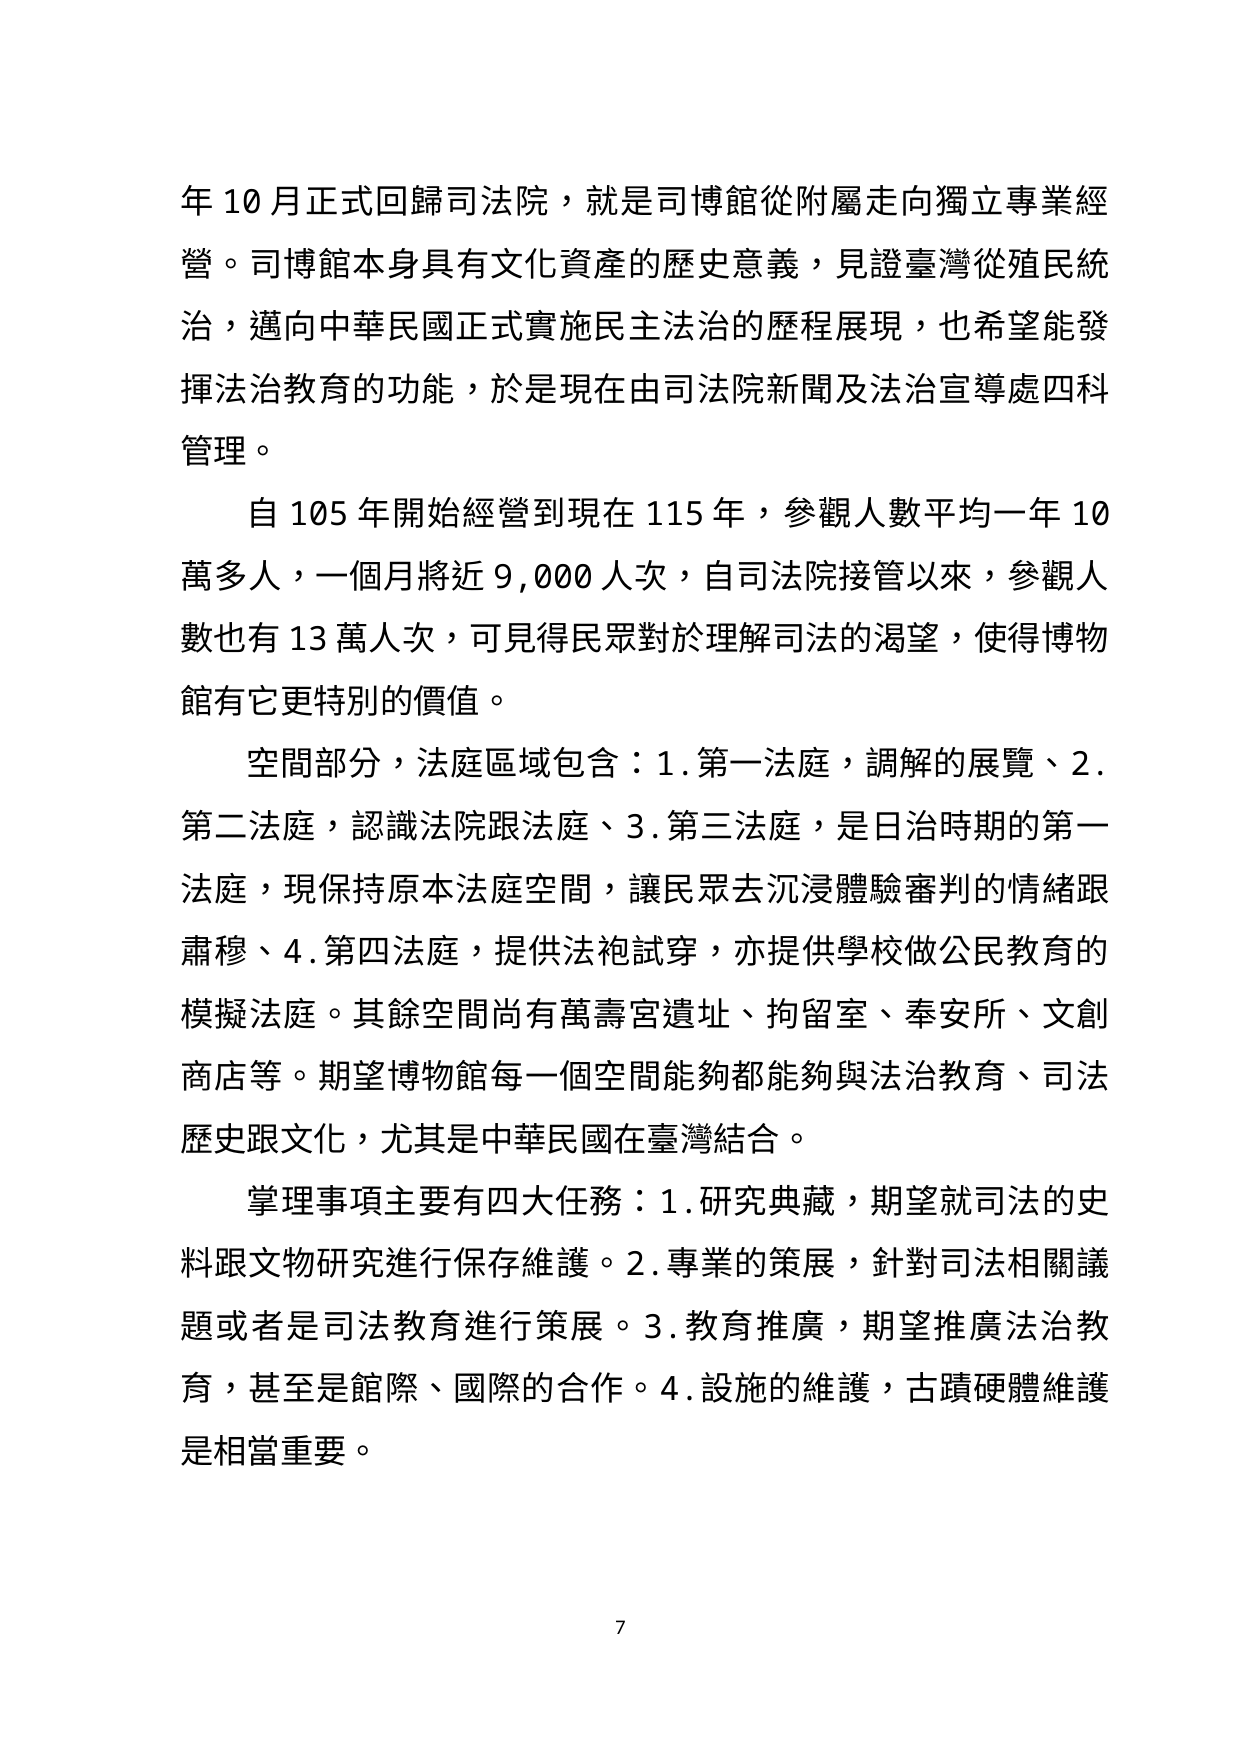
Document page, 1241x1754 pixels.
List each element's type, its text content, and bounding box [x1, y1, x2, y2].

text 空間部分，法庭區域包含：1.第一法庭，調解的展覽、2.第二法庭，認識法院跟法庭、3.第三法庭，是日治時期的第一法庭，現保持原本法庭空間，讓民眾去沉浸體驗審判的情緒跟肅穆、4.第四法庭，提供法袍試穿，亦提供學校做公民教育的模擬法庭。其餘空間尚有萬壽宮遺址、拘留室、奉安所、文創商店等。期望博物館每一個空間能夠都能夠與法治教育、司法歷史跟文化，尤其是中華民國在臺灣結合。 [180, 720, 1110, 1157]
text 自105年開始經營到現在115年，參觀人數平均一年10萬多人，一個月將近9,000人次，自司法院接管以來，參觀人數也有13萬人次，可見得民眾對於理解司法的渴望，使得博物館有它更特別的價值。 [180, 470, 1110, 720]
text 掌理事項主要有四大任務：1.研究典藏，期望就司法的史料跟文物研究進行保存維護。2.專業的策展，針對司法相關議題或者是司法教育進行策展。3.教育推廣，期望推廣法治教育，甚至是館際、國際的合作。4.設施的維護，古蹟硬體維護是相當重要。 [180, 1157, 1110, 1470]
text 年10月正式回歸司法院，就是司博館從附屬走向獨立專業經營。司博館本身具有文化資產的歷史意義，見證臺灣從殖民統治，邁向中華民國正式實施民主法治的歷程展現，也希望能發揮法治教育的功能，於是現在由司法院新聞及法治宣導處四科管理。 [180, 157, 1110, 470]
